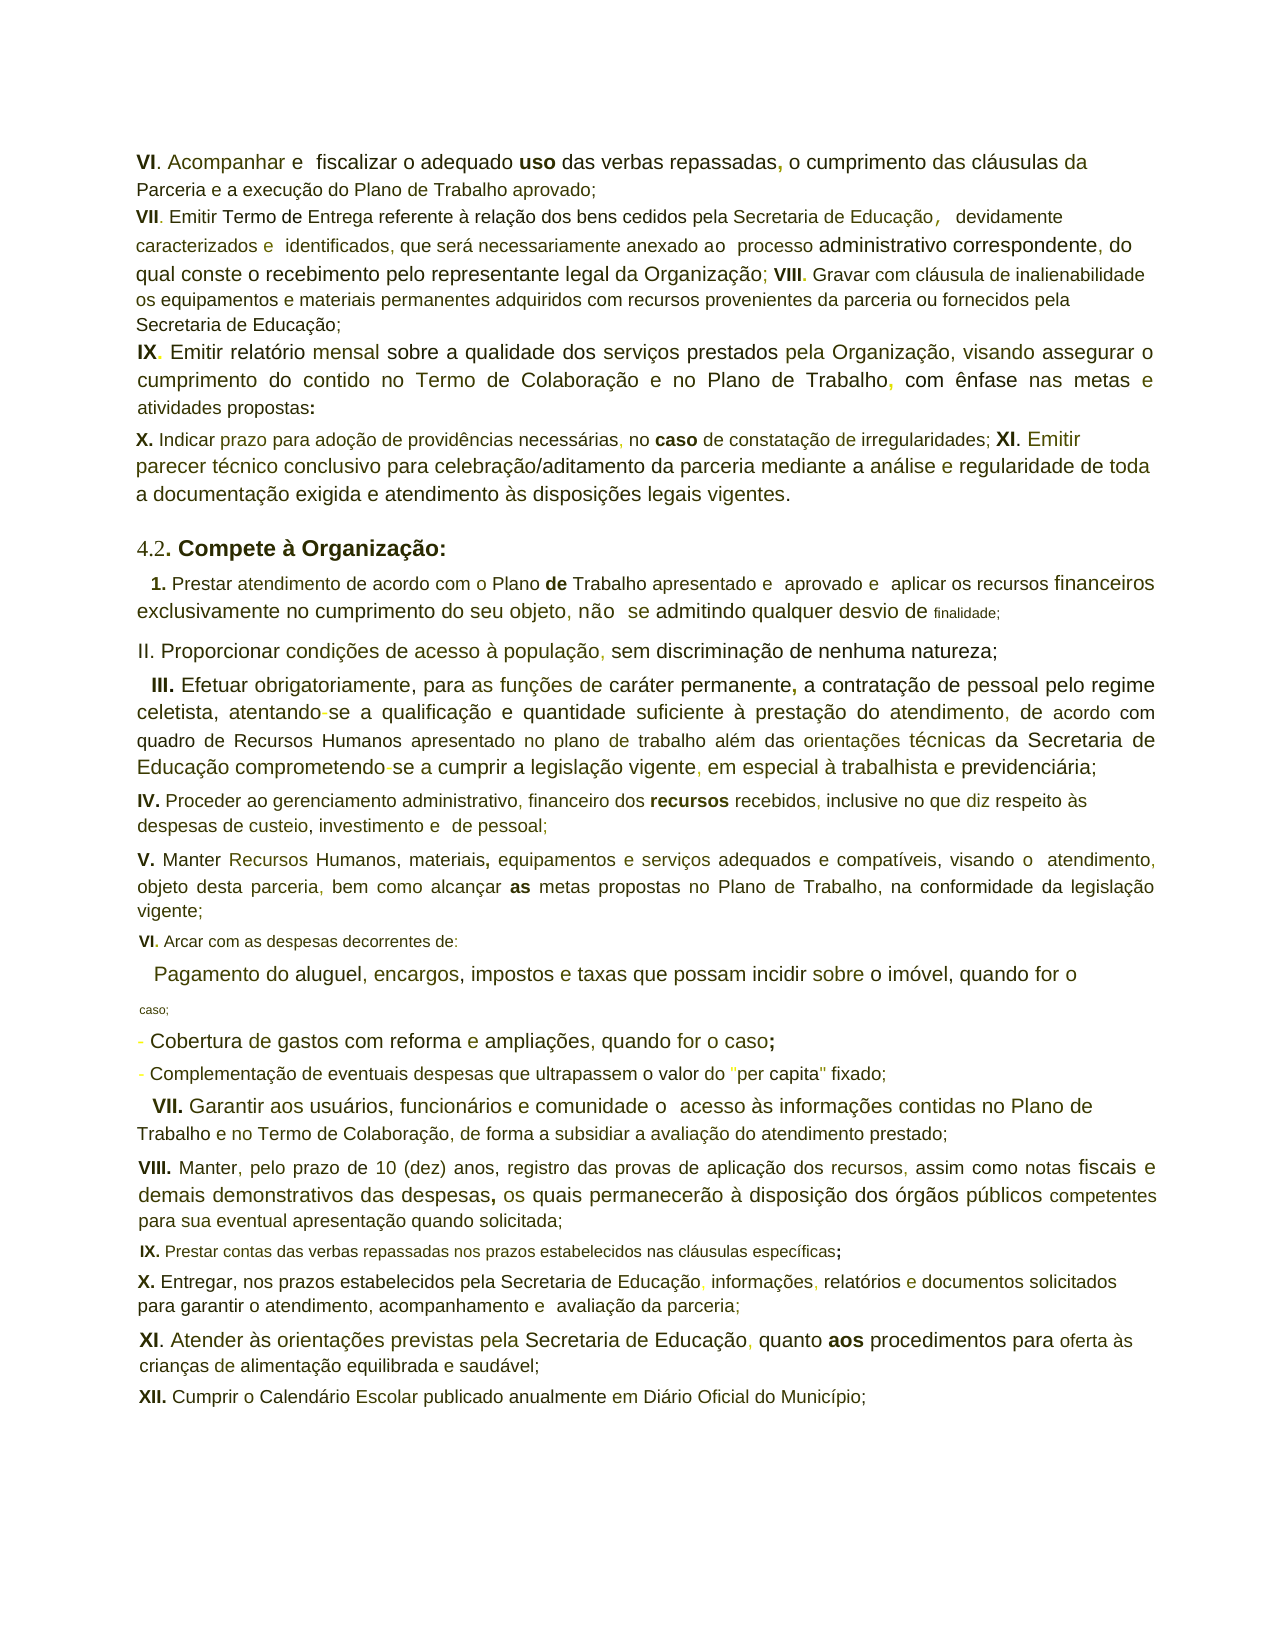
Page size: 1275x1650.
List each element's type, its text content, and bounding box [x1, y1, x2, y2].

text 4.2. Compete à Organização: [137, 535, 505, 561]
text IV. Proceder ao gerenciamento administrativo, financeiro dos recursos recebidos, inclusive no que diz respeito às despesas de custeio, investimento e de pessoal; [137, 789, 1157, 838]
text VIII. Manter, pelo prazo de 10 (dez) anos, registro das provas de aplicação dos recursos, assim como notas fiscais e demais demonstrativos das despesas, os quais permanecerão à disposição dos órgãos públicos competentes para sua eventual apresentação quando solicitada; [138, 1155, 1157, 1231]
text X. Indicar prazo para adoção de providências necessárias, no caso de constatação de irregularidades; XI. Emitir parecer técnico conclusivo para celebração/aditamento da parceria mediante a análise e regularidade de toda a documentação exigida e atendimento às disposições legais vigentes. [136, 426, 1154, 505]
text - Cobertura de gastos com reforma e ampliações, quando for o caso; [137, 1028, 817, 1052]
text Pagamento do aluguel, encargos, impostos e taxas que possam incidir sobre o imóvel, quando for o [153, 962, 1156, 988]
text V. Manter Recursos Humanos, materiais, equipamentos e serviços adequados e compatíveis, visando o atendimento, objeto desta parceria, bem como alcançar as metas propostas no Plano de Trabalho, na conformidade da legislação vigente; [137, 849, 1155, 922]
text 1. Prestar atendimento de acordo com o Plano de Trabalho apresentado e aprovado e aplicar os recursos financeiros exclusivamente no cumprimento do seu objeto, não se admitindo qualquer desvio de finalidade; [137, 570, 1155, 625]
text VI. Arcar com as despesas decorrentes de: [138, 932, 569, 951]
text IX. Prestar contas das verbas repassadas nos prazos estabelecidos nas cláusulas específicas; [139, 1241, 1020, 1261]
text VII. Garantir aos usuários, funcionários e comunidade o acesso às informações contidas no Plano de Trabalho e no Termo de Colaboração, de forma a subsidiar a avaliação do atendimento prestado; [137, 1094, 1157, 1144]
text caso; [139, 1002, 226, 1017]
text III. Efetuar obrigatoriamente, para as funções de caráter permanente, a contratação de pessoal pelo regime celetista, atentando-se a qualificação e quantidade suficiente à prestação do atendimento, de acordo com quadro de Recursos Humanos apresentado no plano de trabalho além das orientações técnicas da Secretaria de Educação comprometendo-se a cumprir a legislação vigente, em especial à trabalhista e previdenciária; [137, 673, 1155, 779]
text II. Proporcionar condições de acesso à população, sem discriminação de nenhuma natureza; [137, 639, 1039, 663]
text XI. Atender às orientações previstas pela Secretaria de Educação, quanto aos procedimentos para oferta às crianças de alimentação equilibrada e saudável; [139, 1328, 1156, 1377]
text XII. Cumprir o Calendário Escolar publicado anualmente em Diário Oficial do Município; [138, 1386, 983, 1408]
text VII. Emitir Termo de Entrega referente à relação dos bens cedidos pela Secretaria de Educação, devidamente caracterizados e identificados, que será necessariamente anexado ao processo administrativo correspondente, do qual conste o recebimento pelo representante legal da Organização; VIII. Gravar com cláusula de inalienabilidade os equipamentos e materiais permanentes adquiridos com recursos provenientes da parceria ou fornecidos pela Secretaria de Educação; [136, 206, 1155, 335]
text VI. Acompanhar e fiscalizar o adequado uso das verbas repassadas, o cumprimento das cláusulas da Parceria e a execução do Plano de Trabalho aprovado; [136, 150, 1153, 201]
text X. Entregar, nos prazos estabelecidos pela Secretaria de Educação, informações, relatórios e documentos solicitados para garantir o atendimento, acompanhamento e avaliação da parceria; [137, 1270, 1156, 1318]
text - Complementação de eventuais despesas que ultrapassem o valor do "per capita" fixado; [138, 1062, 1011, 1084]
text IX. Emitir relatório mensal sobre a qualidade dos serviços prestados pela Organização, visando assegurar o cumprimento do contido no Termo de Colaboração e no Plano de Trabalho, com ênfase nas metas e atividades propostas: [137, 340, 1154, 418]
